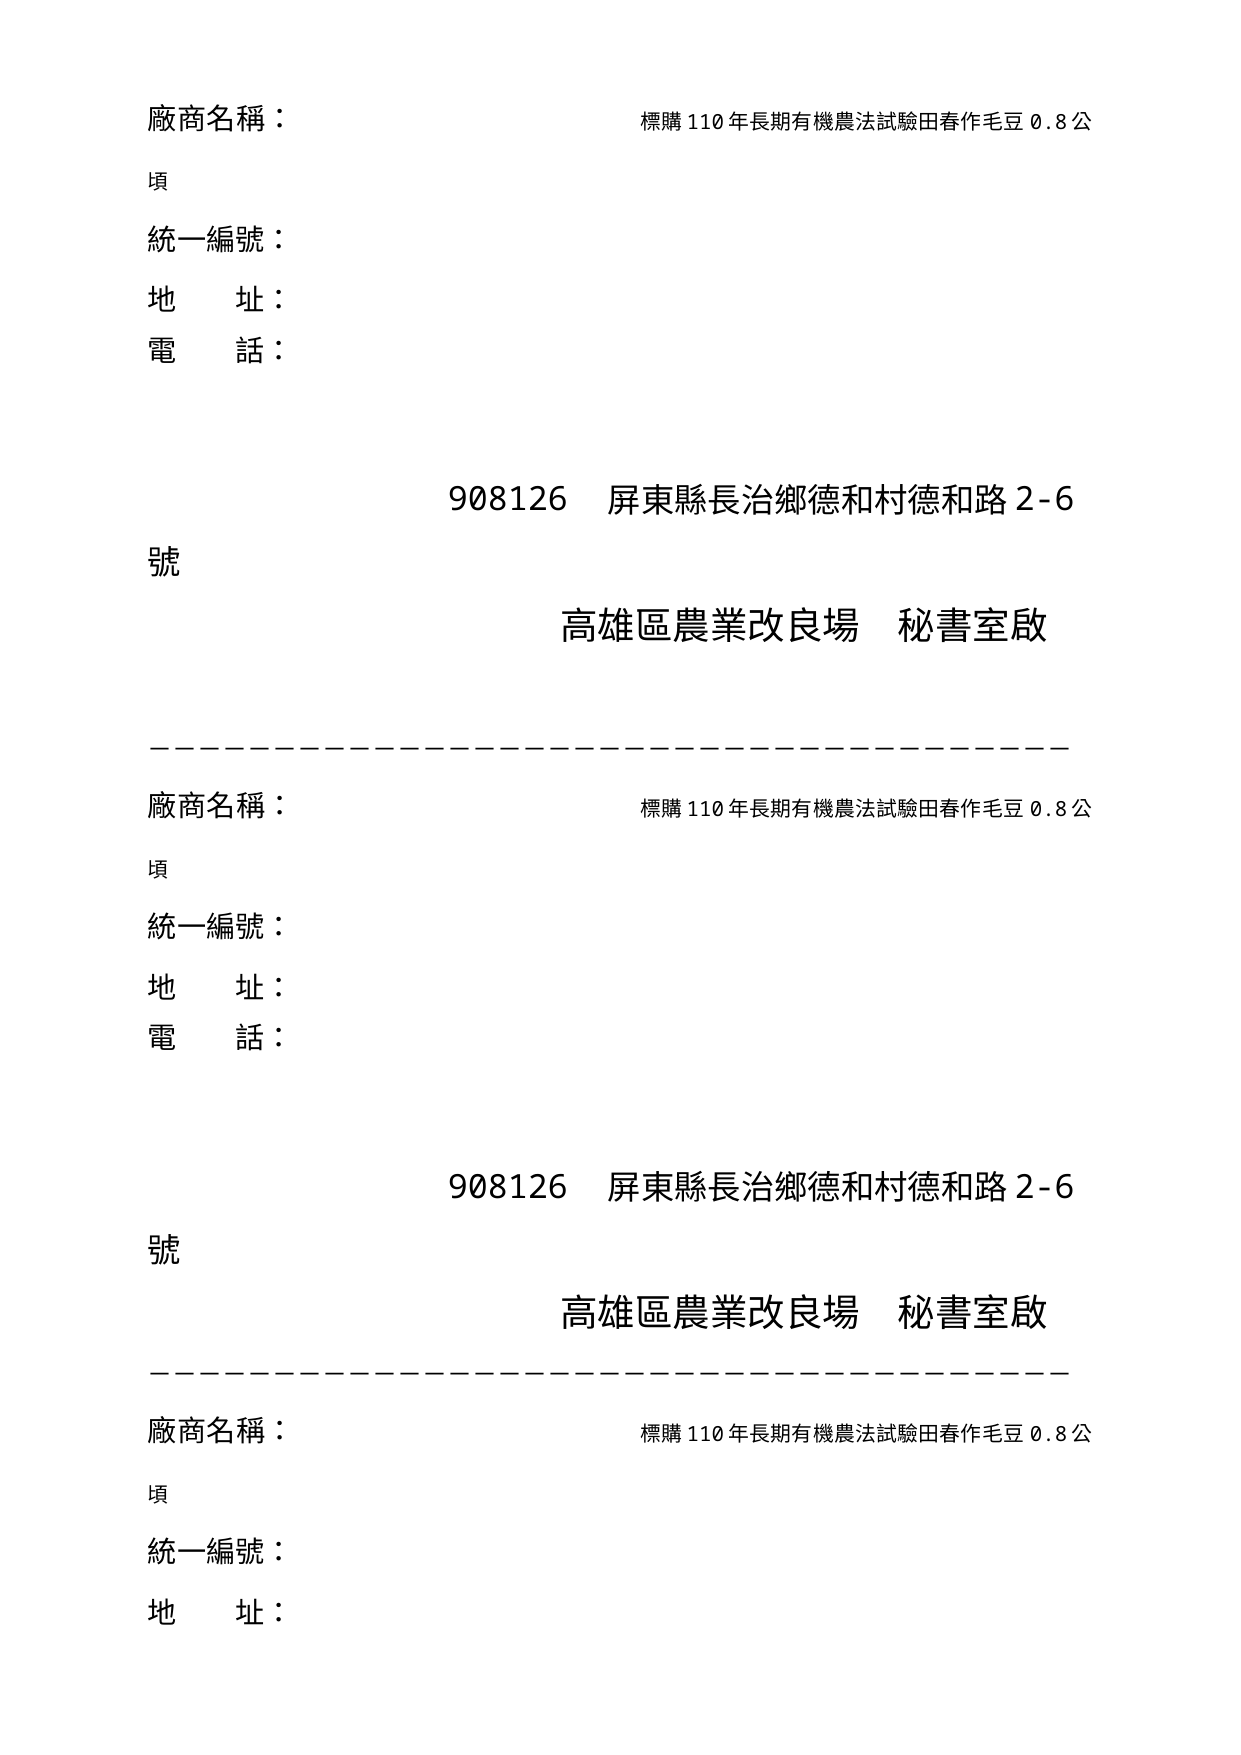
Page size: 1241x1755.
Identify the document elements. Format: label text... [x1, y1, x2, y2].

text 統一編號： [148, 1514, 1093, 1575]
text －－－－－－－－－－－－－－－－－－－－－－－－－－－－－－－－－－－－－ [148, 706, 1093, 768]
text 統一編號： [148, 889, 1093, 950]
text 地 址： [148, 262, 1093, 323]
text 地 址： [148, 950, 1093, 1010]
text 高雄區農業改良場 秘書室啟 [148, 1268, 1093, 1331]
text 高雄區農業改良場 秘書室啟 [148, 581, 1093, 643]
text －－－－－－－－－－－－－－－－－－－－－－－－－－－－－－－－－－－－－ [148, 1331, 1093, 1393]
text 電 話： [148, 323, 1093, 371]
text 地 址： [148, 1575, 1093, 1635]
text 廠商名稱： 標購110年長期有機農法試驗田春作毛豆0.8公頃 [148, 81, 1093, 202]
text 908126 屏東縣長治鄉德和村德和路2-6號 [148, 1143, 1093, 1268]
text 廠商名稱： 標購110年長期有機農法試驗田春作毛豆0.8公頃 [148, 768, 1093, 889]
text 廠商名稱： 標購110年長期有機農法試驗田春作毛豆0.8公頃 [148, 1393, 1093, 1514]
text 電 話： [148, 1010, 1093, 1058]
text 908126 屏東縣長治鄉德和村德和路2-6號 [148, 456, 1093, 581]
text 統一編號： [148, 202, 1093, 262]
